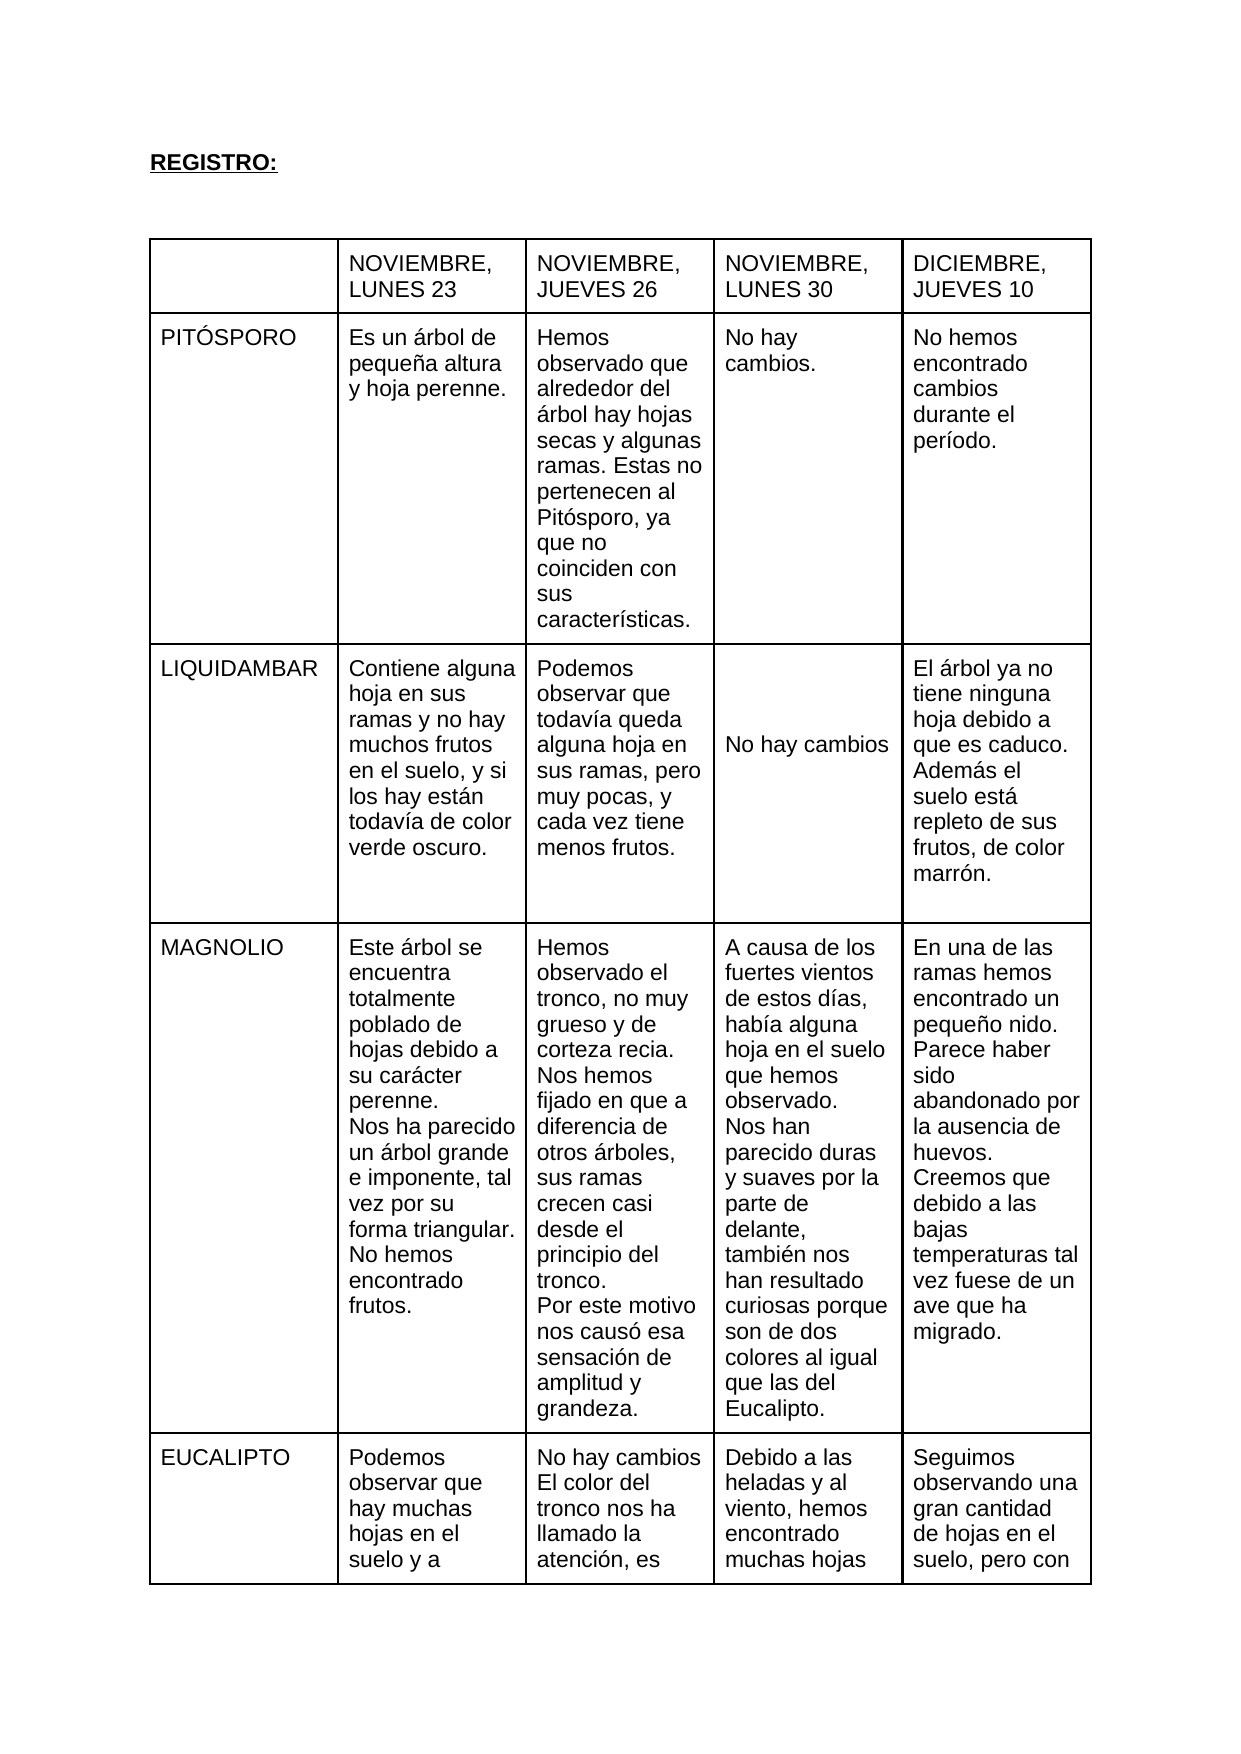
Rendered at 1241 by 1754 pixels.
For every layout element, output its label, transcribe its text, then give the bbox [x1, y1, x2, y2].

table_cell En una de las ramas hemos encontrado un pequeño nido. Parece haber sido abandonado por la ausencia de huevos. Creemos que debido a las bajas temperaturas tal vez fuese de un ave que ha migrado. [904, 924, 1090, 1432]
table_cell No hay cambios El color del tronco nos ha llamado la atención, es [527, 1434, 713, 1583]
table_header [151, 240, 337, 312]
table_cell MAGNOLIO [151, 924, 337, 1432]
table_cell Contiene alguna hoja en sus ramas y no hay muchos frutos en el suelo, y si los hay están todavía de color verde oscuro. [339, 645, 525, 922]
table_cell El árbol ya no tiene ninguna hoja debido a que es caduco. Además el suelo está repleto de sus frutos, de color marrón. [904, 645, 1090, 922]
table_cell Podemos observar que hay muchas hojas en el suelo y a [339, 1434, 525, 1583]
table_cell Hemos observado que alrededor del árbol hay hojas secas y algunas ramas. Estas no pertenecen al Pitósporo, ya que no coinciden con sus características. [527, 314, 713, 643]
text REGISTRO: [150, 150, 1091, 176]
table_header DICIEMBRE, JUEVES 10 [904, 240, 1090, 312]
table_cell Podemos observar que todavía queda alguna hoja en sus ramas, pero muy pocas, y cada vez tiene menos frutos. [527, 645, 713, 922]
table_cell No hemos encontrado cambios durante el período. [904, 314, 1090, 643]
table_cell A causa de los fuertes vientos de estos días, había alguna hoja en el suelo que hemos observado. Nos han parecido duras y suaves por la parte de delante, también nos han resultado curiosas porque son de dos colores al igual que las del Eucalipto. [715, 924, 901, 1432]
table_cell PITÓSPORO [151, 314, 337, 643]
table_cell LIQUIDAMBAR [151, 645, 337, 922]
table_cell Seguimos observando una gran cantidad de hojas en el suelo, pero con [904, 1434, 1090, 1583]
table_cell No hay cambios. [715, 314, 901, 643]
table_cell Este árbol se encuentra totalmente poblado de hojas debido a su carácter perenne. Nos ha parecido un árbol grande e imponente, tal vez por su forma triangular. No hemos encontrado frutos. [339, 924, 525, 1432]
table_cell Debido a las heladas y al viento, hemos encontrado muchas hojas [715, 1434, 901, 1583]
table_header NOVIEMBRE, LUNES 30 [715, 240, 901, 312]
table_cell Hemos observado el tronco, no muy grueso y de corteza recia. Nos hemos fijado en que a diferencia de otros árboles, sus ramas crecen casi desde el principio del tronco. Por este motivo nos causó esa sensación de amplitud y grandeza. [527, 924, 713, 1432]
table_header NOVIEMBRE, JUEVES 26 [527, 240, 713, 312]
table_header NOVIEMBRE, LUNES 23 [339, 240, 525, 312]
table_cell Es un árbol de pequeña altura y hoja perenne. [339, 314, 525, 643]
table_cell No hay cambios [715, 645, 901, 922]
table_cell EUCALIPTO [151, 1434, 337, 1583]
